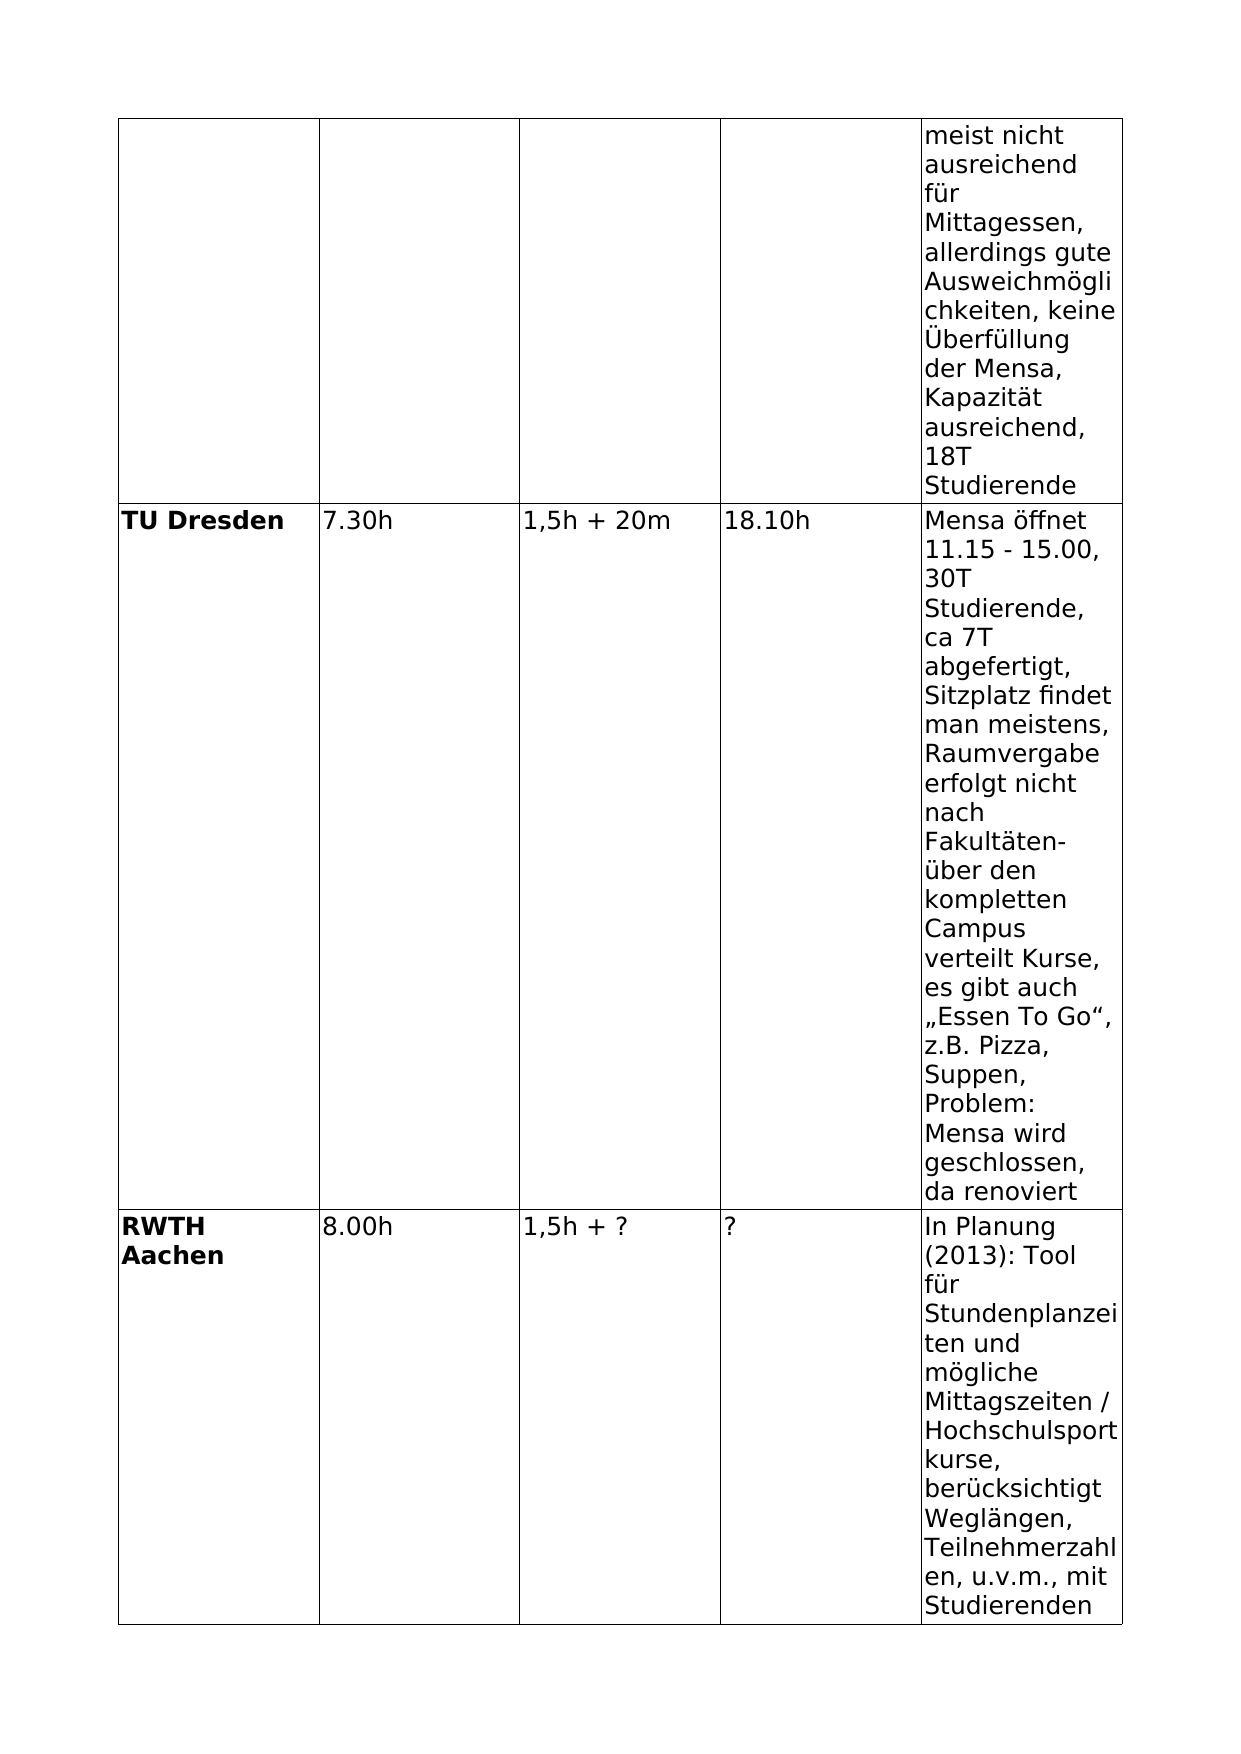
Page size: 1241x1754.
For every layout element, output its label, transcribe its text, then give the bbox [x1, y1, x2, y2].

table_cell 1,5h + 20m [520, 504, 720, 1209]
table_cell 7.30h [320, 504, 519, 1209]
table_cell 1,5h + ? [520, 1210, 720, 1623]
table_cell 8.00h [320, 1210, 519, 1623]
table_cell [721, 119, 921, 503]
table_cell In Planung (2013): Tool für Stundenplanzeiten und mögliche Mittagszeiten / Hochschulsportkurse, berücksichtigt Weglängen, Teilnehmerzahlen, u.v.m., mit Studierenden [922, 1210, 1122, 1623]
table_cell ? [721, 1210, 921, 1623]
table_cell meist nicht ausreichend für Mittagessen, allerdings gute Ausweichmöglichkeiten, keine Überfüllung der Mensa, Kapazität ausreichend, 18T Studierende [922, 119, 1122, 503]
table_cell TU Dresden [119, 504, 319, 1209]
table_cell [119, 119, 319, 503]
table_cell Mensa öffnet 11.15 - 15.00, 30T Studierende, ca 7T abgefertigt, Sitzplatz findet man meistens, Raumvergabe erfolgt nicht nach Fakultäten- über den kompletten Campus verteilt Kurse, es gibt auch „Essen To Go“, z.B. Pizza, Suppen, Problem: Mensa wird geschlossen, da renoviert [922, 504, 1122, 1209]
table_cell RWTH Aachen [119, 1210, 319, 1623]
table_cell [320, 119, 519, 503]
table_cell 18.10h [721, 504, 921, 1209]
table_cell [520, 119, 720, 503]
